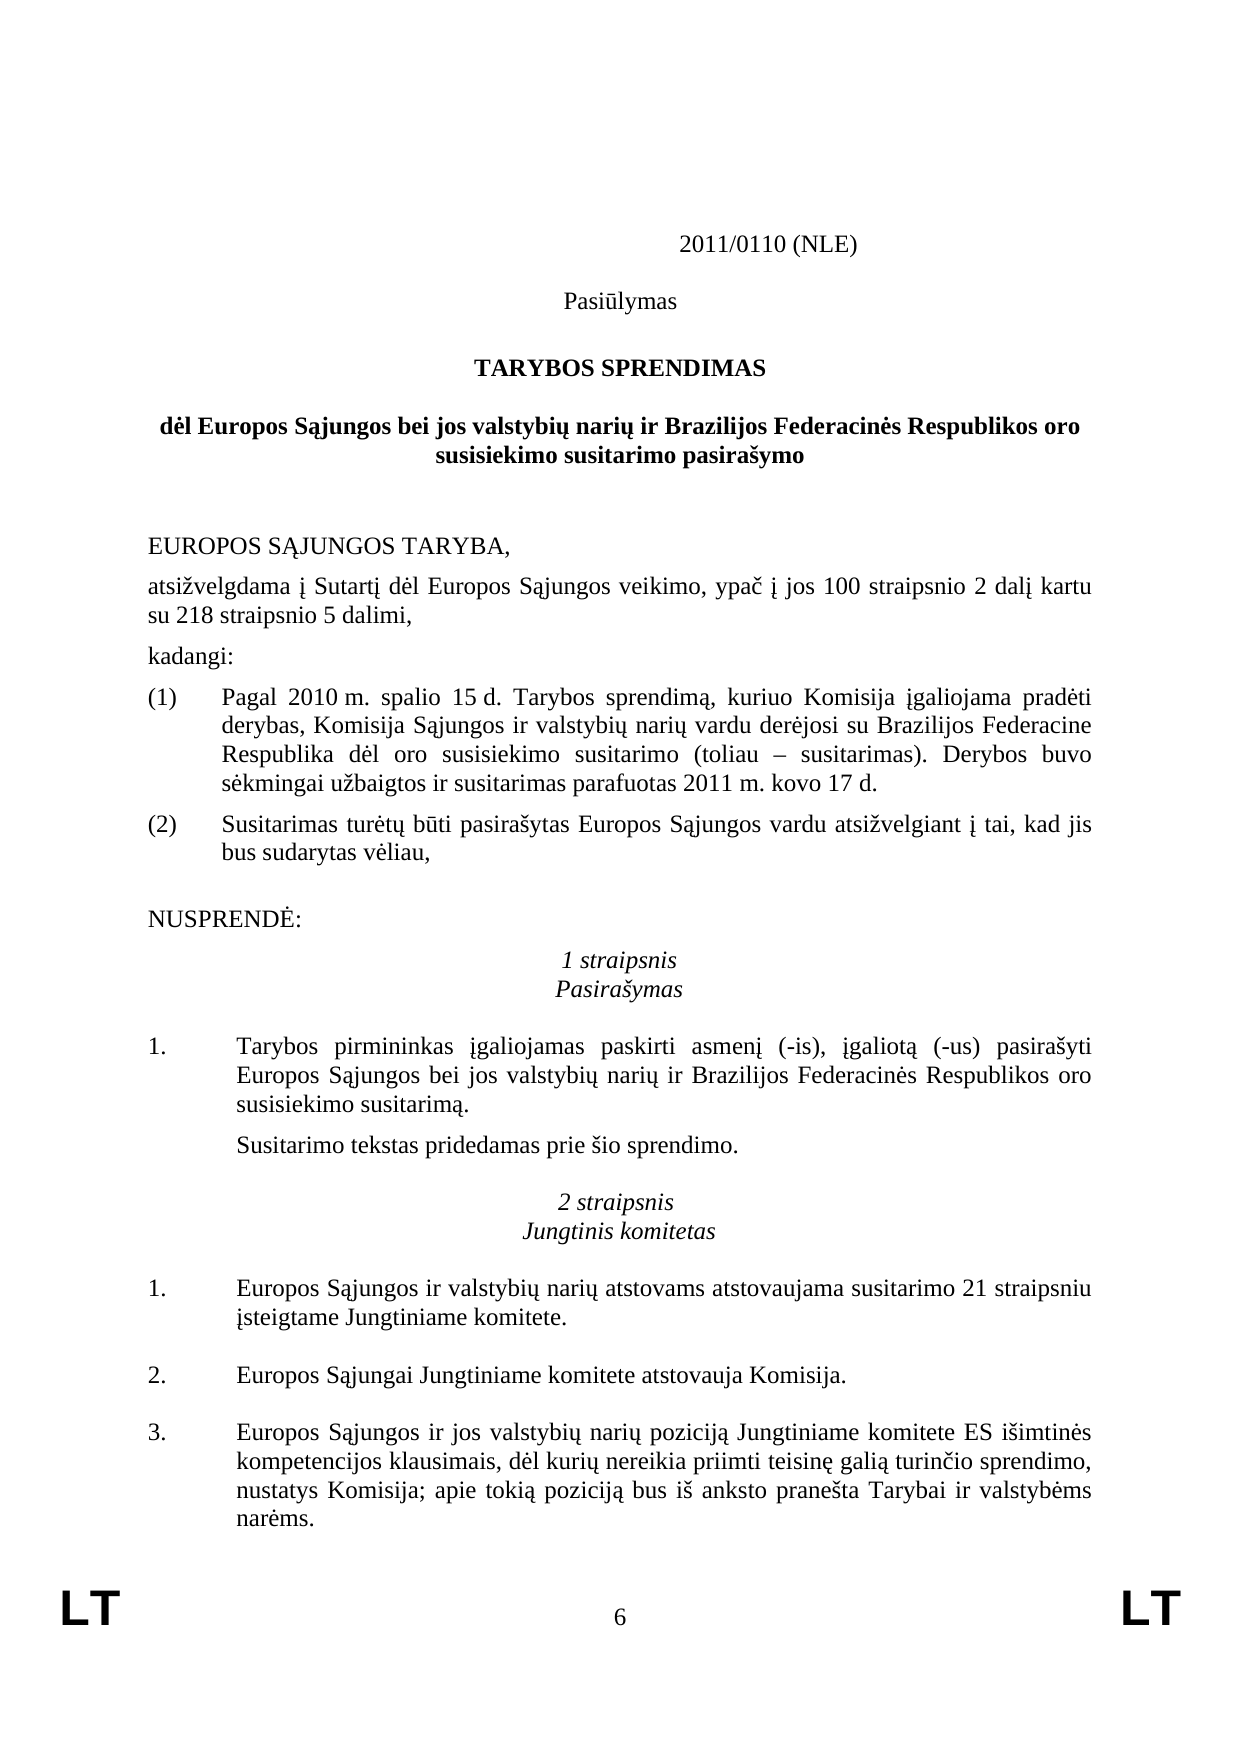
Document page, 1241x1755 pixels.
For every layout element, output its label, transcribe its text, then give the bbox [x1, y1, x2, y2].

text 1. Europos Sąjungos ir valstybių narių atstovams atstovaujama susitarimo 21 straipsniu įsteigtame Jungtiniame komitete. [148, 1273, 1093, 1331]
text Jungtinis komitetas [148, 1216, 1093, 1245]
text (2) Susitarimas turėtų būti pasirašytas Europos Sąjungos vardu atsižvelgiant į tai, kad jis bus sudarytas vėliau, [148, 809, 1093, 866]
text 1. Tarybos pirmininkas įgaliojamas paskirti asmenį (-is), įgaliotą (-us) pasirašyti Europos Sąjungos bei jos valstybių narių ir Brazilijos Federacinės Respublikos oro susisiekimo susitarimą. [148, 1031, 1093, 1118]
text dėl Europos Sąjungos bei jos valstybių narių ir Brazilijos Federacinės Respublikos oro susisiekimo susitarimo pasirašymo [148, 411, 1093, 468]
text 1 straipsnis [148, 945, 1093, 974]
text TARYBOS SPRENDIMAS [148, 353, 1093, 382]
text 3. Europos Sąjungos ir jos valstybių narių poziciją Jungtiniame komitete ES išimtinės kompetencijos klausimais, dėl kurių nereikia priimti teisinę galią turinčio sprendimo, nustatys Komisija; apie tokią poziciją bus iš anksto pranešta Tarybai ir valstybėms narėms. [148, 1417, 1093, 1532]
text EUROPOS SĄJUNGOS TARYBA, [148, 531, 1093, 559]
text NUSPRENDĖ: [148, 904, 1093, 933]
text Pasirašymas [148, 974, 1093, 1003]
text Susitarimo tekstas pridedamas prie šio sprendimo. [236, 1130, 1093, 1158]
text 2. Europos Sąjungai Jungtiniame komitete atstovauja Komisija. [148, 1360, 1093, 1388]
text 2011/0110 (NLE) [679, 229, 1093, 258]
text atsižvelgdama į Sutartį dėl Europos Sąjungos veikimo, ypač į jos 100 straipsnio 2 dalį kartu su 218 straipsnio 5 dalimi, [148, 571, 1093, 629]
text kadangi: [148, 641, 1093, 670]
text Pasiūlymas [148, 286, 1093, 315]
text 2 straipsnis [148, 1187, 1093, 1216]
text (1) Pagal 2010 m. spalio 15 d. Tarybos sprendimą, kuriuo Komisija įgaliojama pradėti derybas, Komisija Sąjungos ir valstybių narių vardu derėjosi su Brazilijos Federacine Respublika dėl oro susisiekimo susitarimo (toliau – susitarimas). Derybos buvo sėkmingai užbaigtos ir susitarimas parafuotas 2011 m. kovo 17 d. [148, 682, 1093, 797]
